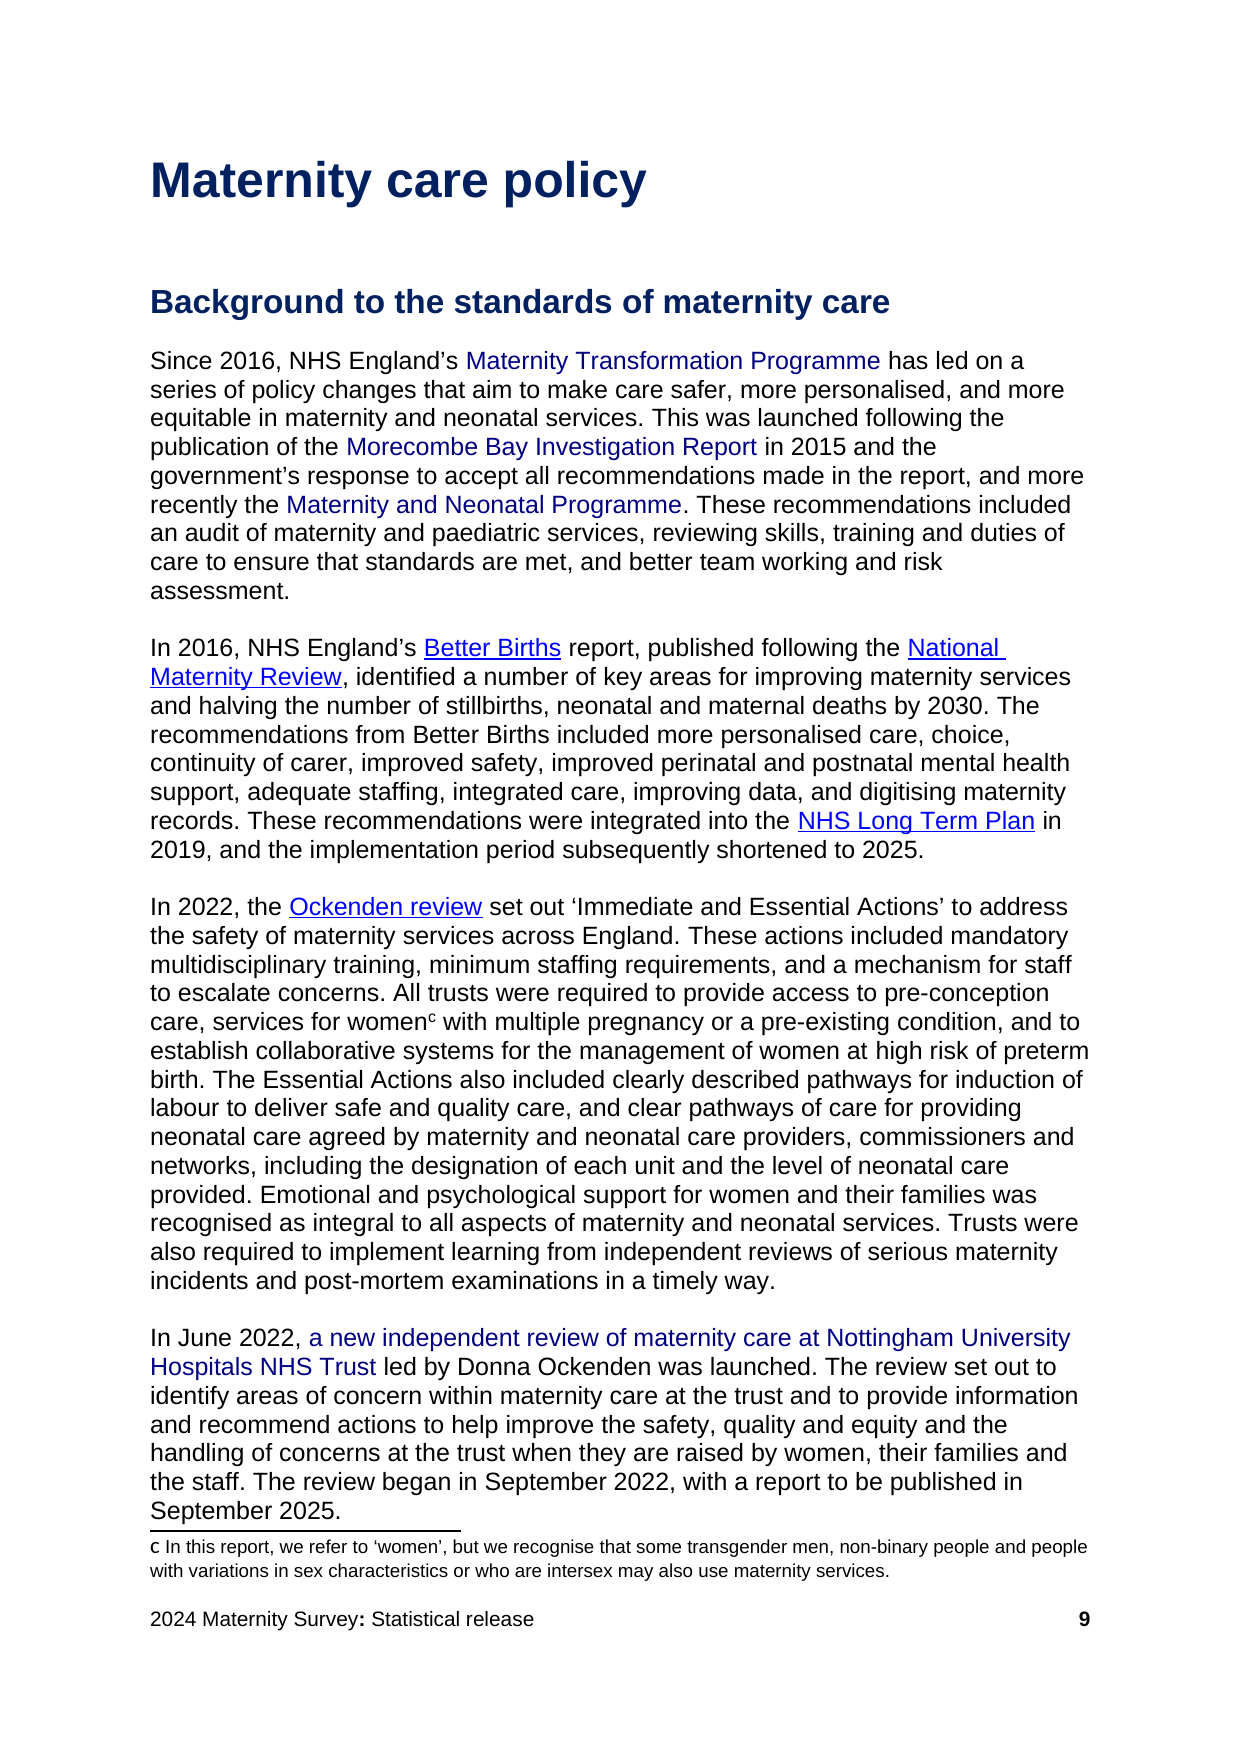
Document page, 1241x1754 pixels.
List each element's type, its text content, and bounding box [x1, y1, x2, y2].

text In June 2022, a new independent review of maternity care at Nottingham University Hospitals NHS Trust led by Donna Ockenden was launched. The review set out to identify areas of concern within maternity care at the trust and to provide information and recommend actions to help improve the safety, quality and equity and the handling of concerns at the trust when they are raised by women, their families and the staff. The review began in September 2022, with a report to be published in September 2025. [150, 1323, 1090, 1525]
text In 2022, the Ockenden review set out ‘Immediate and Essential Actions’ to address the safety of maternity services across England. These actions included mandatory multidisciplinary training, minimum staffing requirements, and a mechanism for staff to escalate concerns. All trusts were required to provide access to pre-conception care, services for women with multiple pregnancy or a pre-existing condition, and to establish collaborative systems for the management of women at high risk of preterm birth. The Essential Actions also included clearly described pathways for induction of labour to deliver safe and quality care, and clear pathways of care for providing neonatal care agreed by maternity and neonatal care providers, commissioners and networks, including the designation of each unit and the level of neonatal care provided. Emotional and psychological support for women and their families was recognised as integral to all aspects of maternity and neonatal services. Trusts were also required to implement learning from independent reviews of serious maternity incidents and post-mortem examinations in a timely way. [150, 892, 1090, 1295]
text Background to the standards of maternity care [150, 282, 1090, 321]
text Since 2016, NHS England’s Maternity Transformation Programme has led on a series of policy changes that aim to make care safer, more personalised, and more equitable in maternity and neonatal services. This was launched following the publication of the Morecombe Bay Investigation Report in 2015 and the government’s response to accept all recommendations made in the report, and more recently the Maternity and Neonatal Programme. These recommendations included an audit of maternity and paediatric services, reviewing skills, training and duties of care to ensure that standards are met, and better team working and risk assessment. [150, 346, 1090, 605]
text Maternity care policy [150, 150, 1090, 207]
text In 2016, NHS England’s Better Births report, published following the National Maternity Review, identified a number of key areas for improving maternity services and halving the number of stillbirths, neonatal and maternal deaths by 2030. The recommendations from Better Births included more personalised care, choice, continuity of carer, improved safety, improved perinatal and postnatal mental health support, adequate staffing, integrated care, improving data, and digitising maternity records. These recommendations were integrated into the NHS Long Term Plan in 2019, and the implementation period subsequently shortened to 2025. [150, 633, 1090, 863]
text In this report, we refer to ‘women’, but we recognise that some transgender men, non-binary people and people with variations in sex characteristics or who are intersex may also use maternity services. [150, 1531, 1090, 1581]
